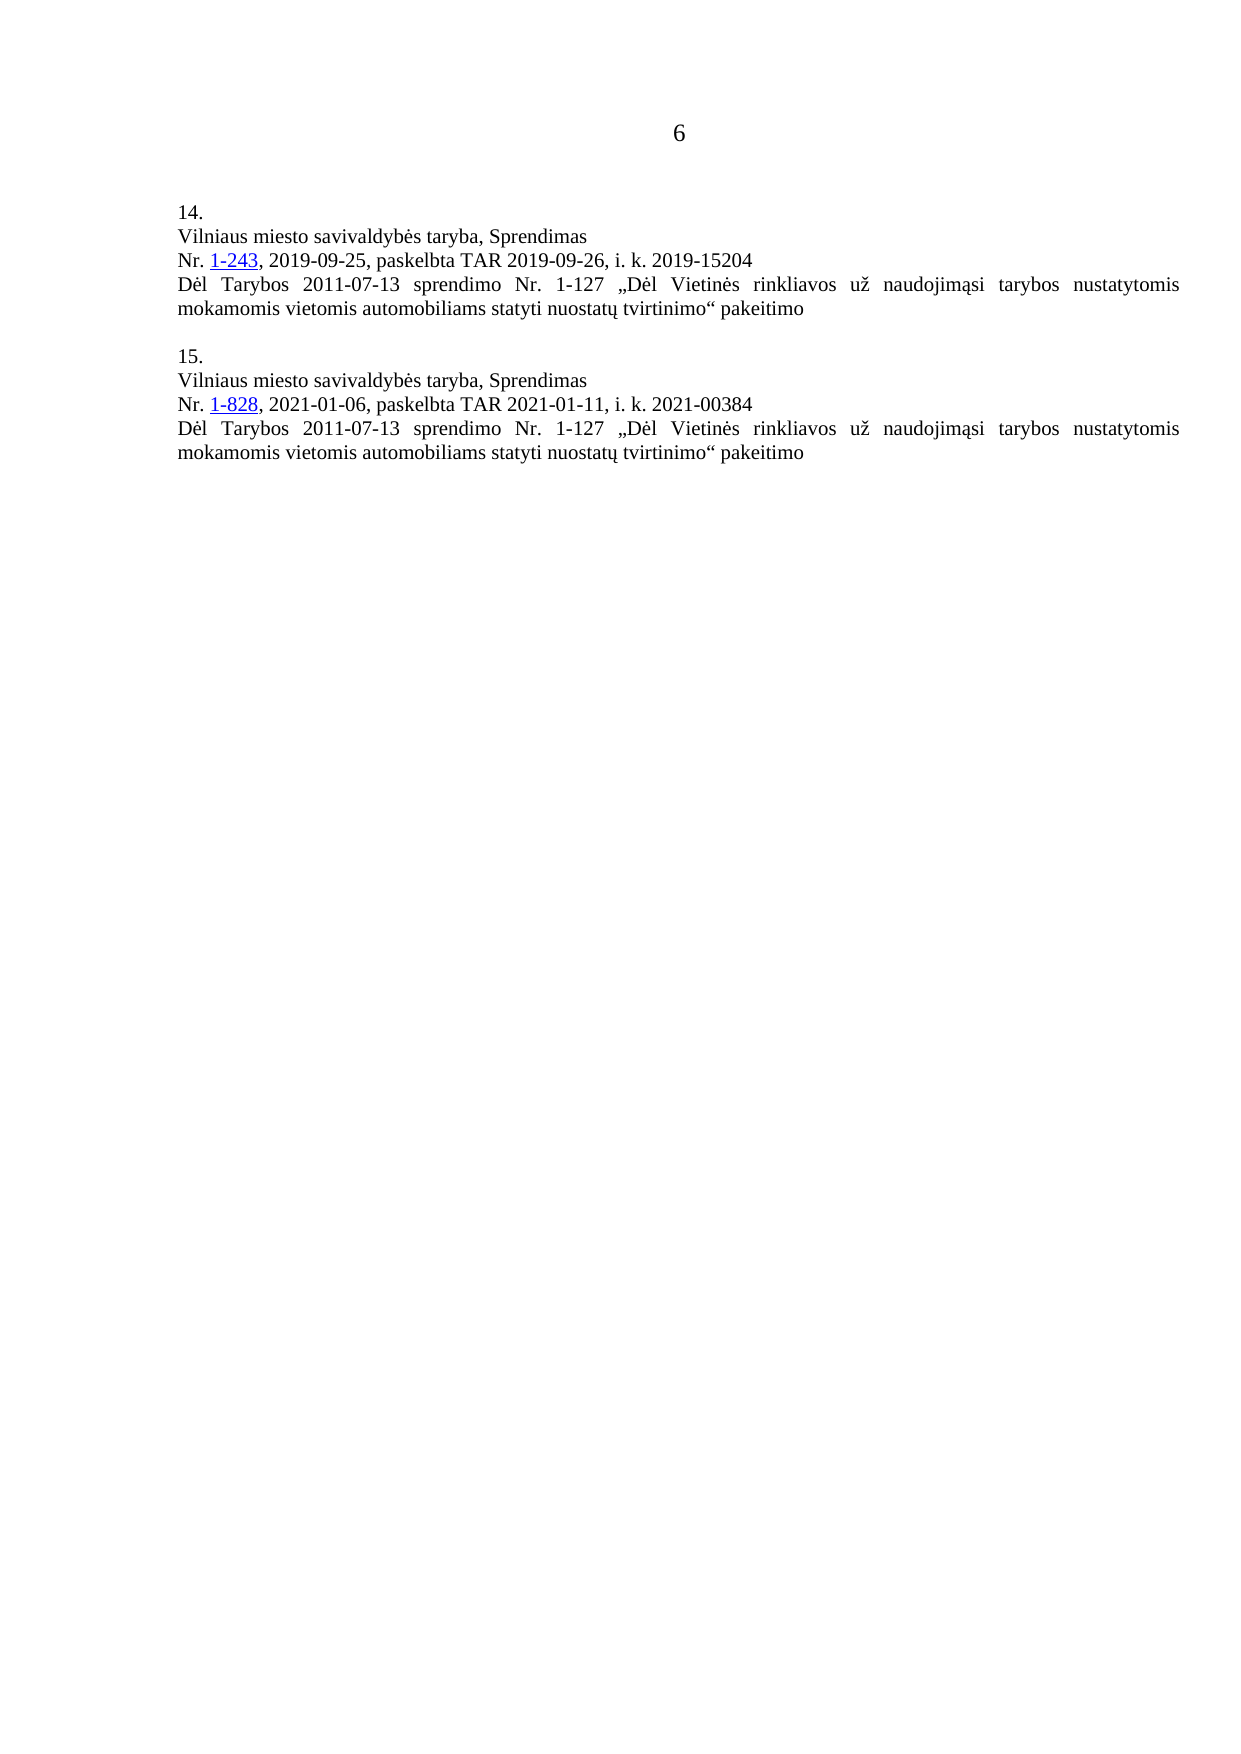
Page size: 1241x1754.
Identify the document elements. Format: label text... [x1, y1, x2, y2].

text Dėl Tarybos 2011-07-13 sprendimo Nr. 1-127 „Dėl Vietinės rinkliavos už naudojimąsi tarybos nustatytomis mokamomis vietomis automobiliams statyti nuostatų tvirtinimo“ pakeitimo [177, 272, 1181, 320]
text 15. [177, 344, 1181, 368]
text Nr. 1-828, 2021-01-06, paskelbta TAR 2021-01-11, i. k. 2021-00384 [177, 392, 1181, 416]
text Vilniaus miesto savivaldybės taryba, Sprendimas [177, 224, 1181, 248]
text Vilniaus miesto savivaldybės taryba, Sprendimas [177, 368, 1181, 392]
text Nr. 1-243, 2019-09-25, paskelbta TAR 2019-09-26, i. k. 2019-15204 [177, 248, 1181, 272]
text 14. [177, 200, 1181, 224]
text Dėl Tarybos 2011-07-13 sprendimo Nr. 1-127 „Dėl Vietinės rinkliavos už naudojimąsi tarybos nustatytomis mokamomis vietomis automobiliams statyti nuostatų tvirtinimo“ pakeitimo [177, 416, 1181, 464]
